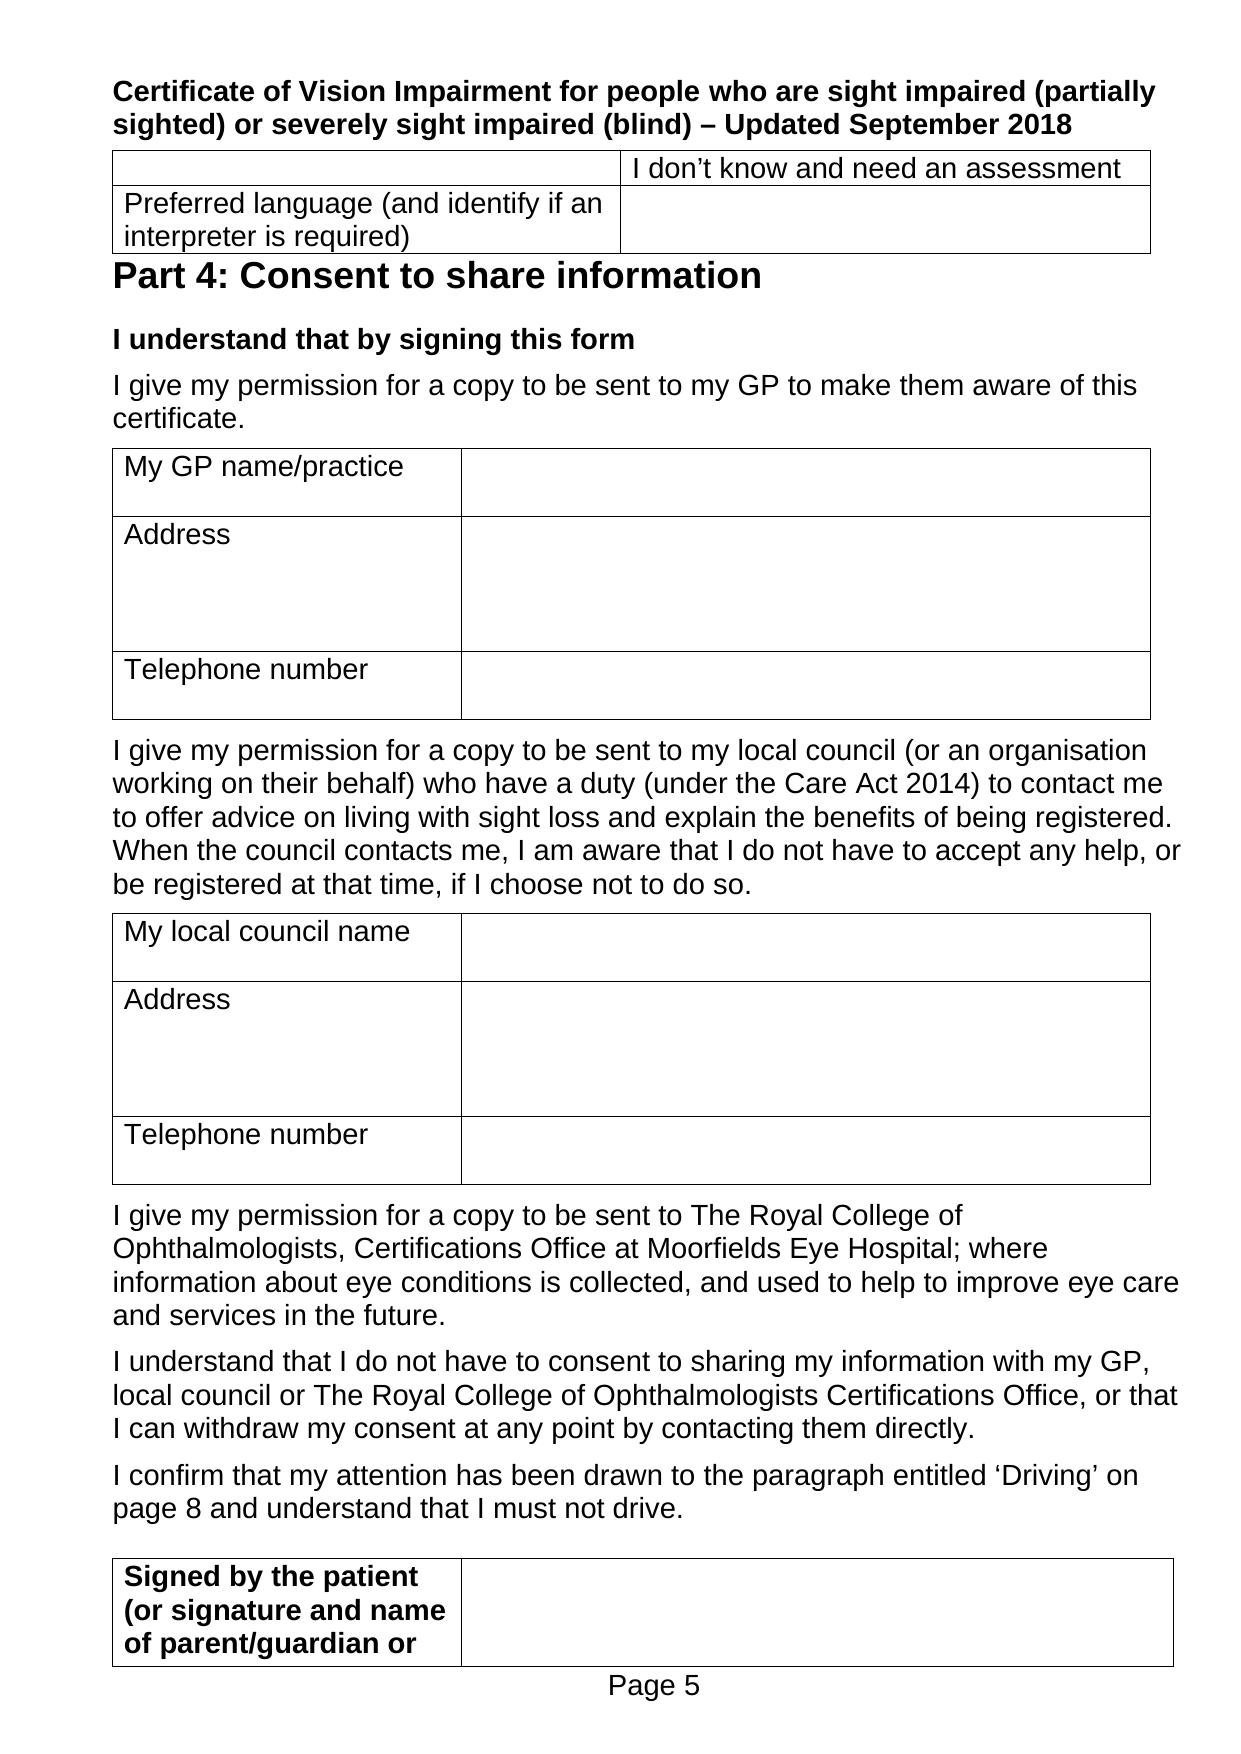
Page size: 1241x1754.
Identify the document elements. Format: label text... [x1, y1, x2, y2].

table_header Signed by the patient (or signature and name of parent/guardian or [113, 1559, 461, 1666]
table_cell Preferred language (and identify if an interpreter is required) [113, 186, 620, 253]
text I understand that by signing this form [112, 322, 1195, 355]
table_cell Address [113, 517, 461, 651]
table_header [462, 914, 1150, 981]
table_cell Telephone number [113, 652, 461, 719]
table_header My local council name [113, 914, 461, 981]
table_header My GP name/practice [113, 449, 461, 516]
table_cell [113, 151, 620, 184]
table_cell Address [113, 982, 461, 1116]
text I give my permission for a copy to be sent to my local council (or an organisation working on their behalf) who have a duty (under the Care Act 2014) to contact me to offer advice on living with sight loss and explain the benefits of being registered. When the council contacts me, I am aware that I do not have to accept any help, or be registered at that time, if I choose not to do so. [112, 732, 1195, 900]
table_cell [462, 517, 1150, 651]
text I give my permission for a copy to be sent to The Royal College of Ophthalmologists, Certifications Office at Moorfields Eye Hospital; where information about eye conditions is collected, and used to help to improve eye care and services in the future. [112, 1198, 1195, 1332]
text I give my permission for a copy to be sent to my GP to make them aware of this certificate. [112, 368, 1195, 435]
text I understand that I do not have to consent to sharing my information with my GP, local council or The Royal College of Ophthalmologists Certifications Office, or that I can withdraw my consent at any point by contacting them directly. [112, 1344, 1195, 1445]
table_cell [621, 186, 1150, 253]
table_header [462, 1559, 1173, 1666]
table_cell I don’t know and need an assessment [621, 151, 1150, 184]
table_cell [462, 652, 1150, 719]
table_cell Telephone number [113, 1117, 461, 1184]
text Part 4: Consent to share information [112, 254, 1195, 297]
table_header [462, 449, 1150, 516]
table_cell [462, 1117, 1150, 1184]
text I confirm that my attention has been drawn to the paragraph entitled ‘Driving’ on page 8 and understand that I must not drive. [112, 1457, 1195, 1524]
table_cell [462, 982, 1150, 1116]
